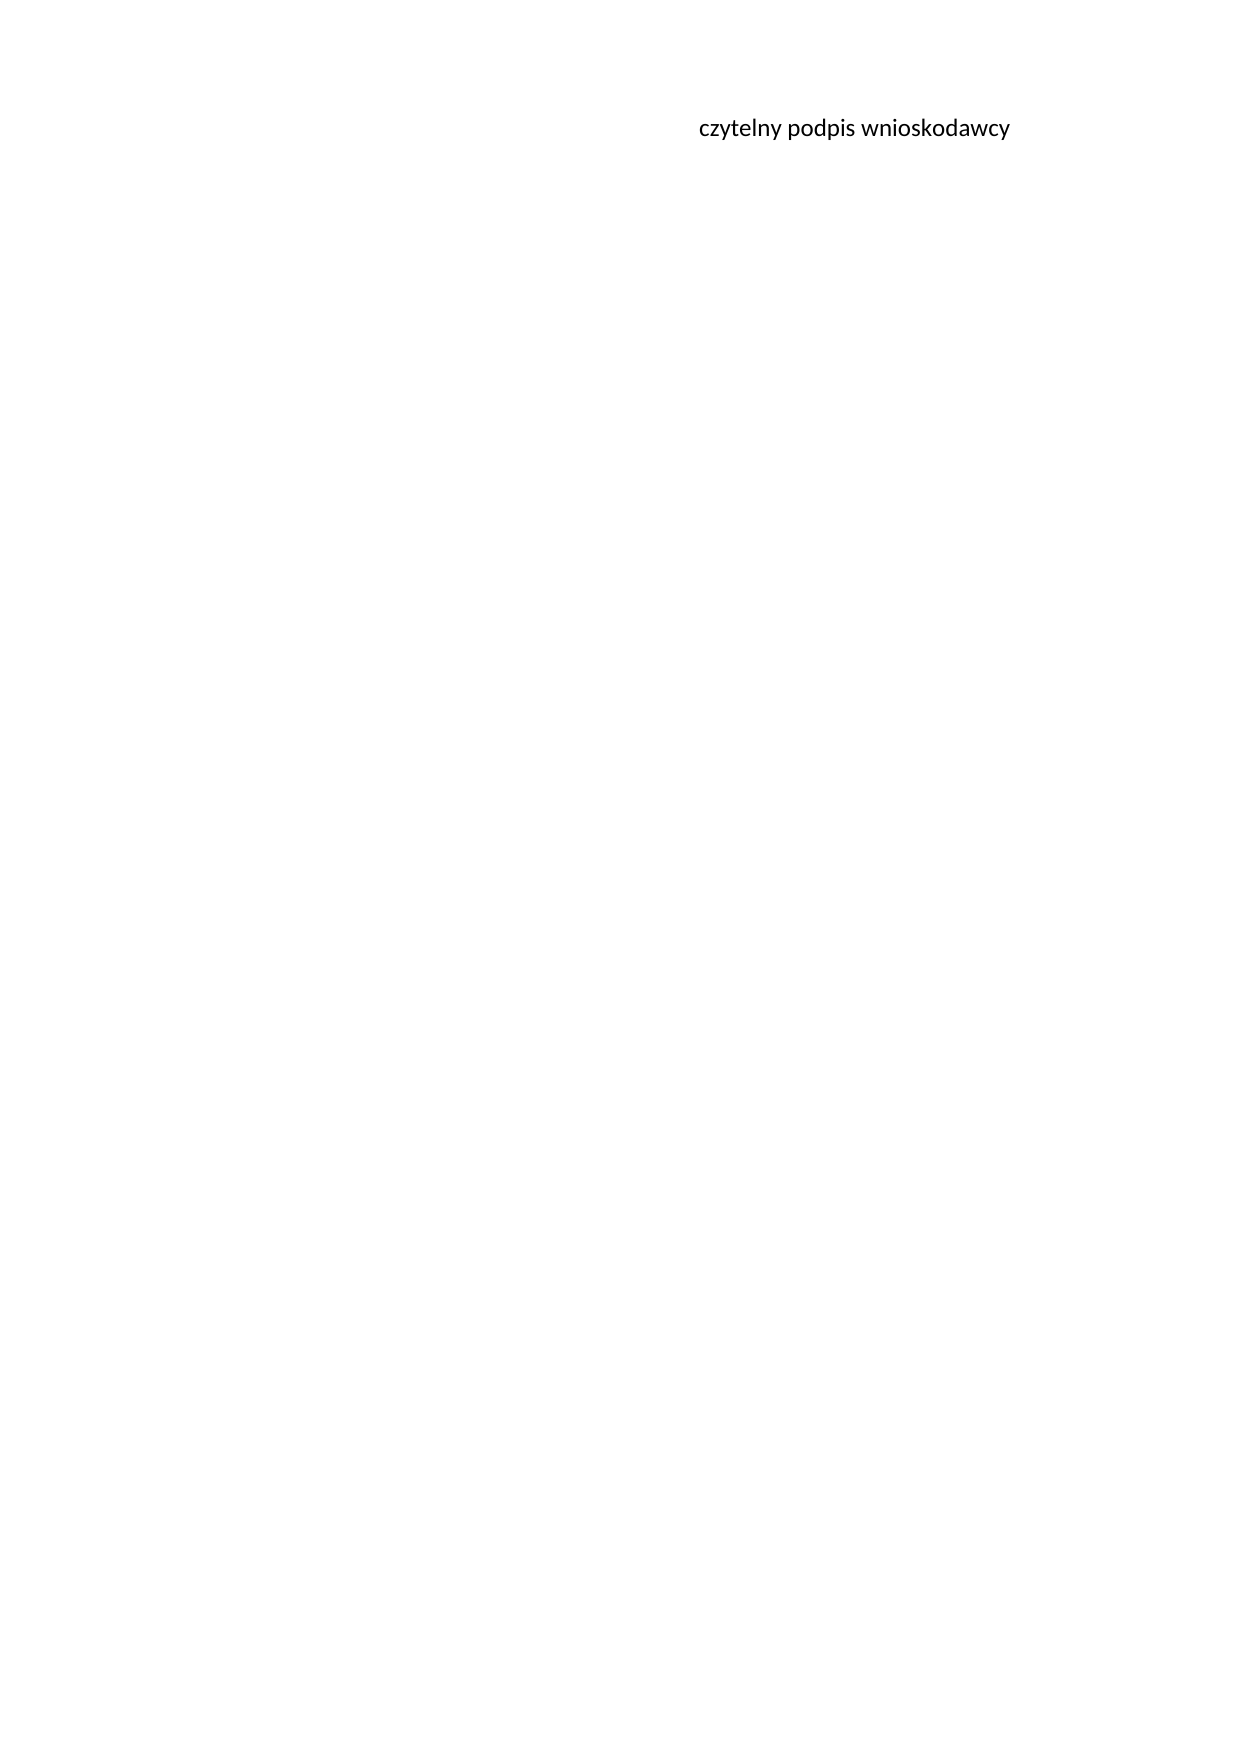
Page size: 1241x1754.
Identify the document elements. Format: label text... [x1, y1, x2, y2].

text czytelny podpis wnioskodawcy [558, 112, 1152, 143]
